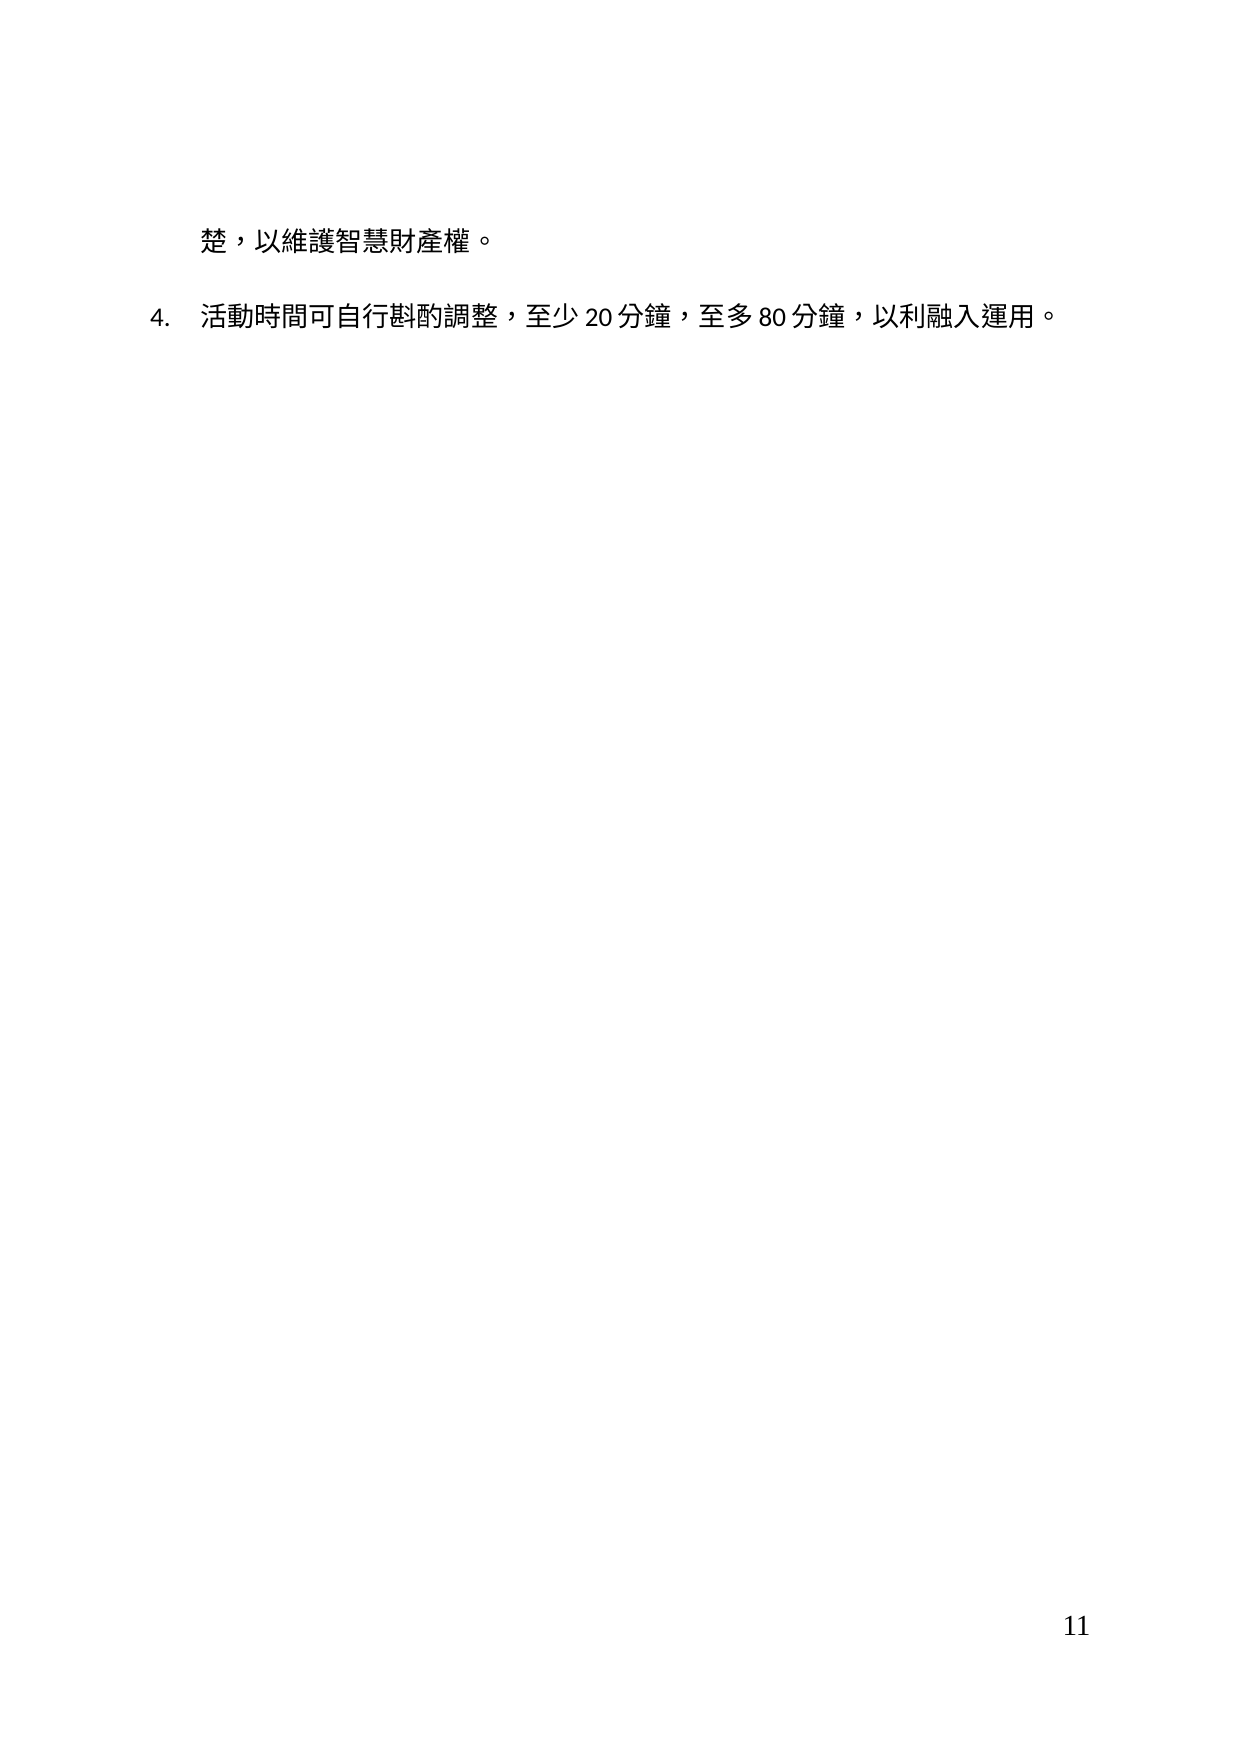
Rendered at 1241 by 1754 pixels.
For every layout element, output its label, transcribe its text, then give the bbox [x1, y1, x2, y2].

list 楚，以維護智慧財產權。 [150, 196, 1090, 271]
list 活動時間可自行斟酌調整，至少20分鐘，至多80分鐘，以利融入運用。 [150, 271, 1090, 346]
